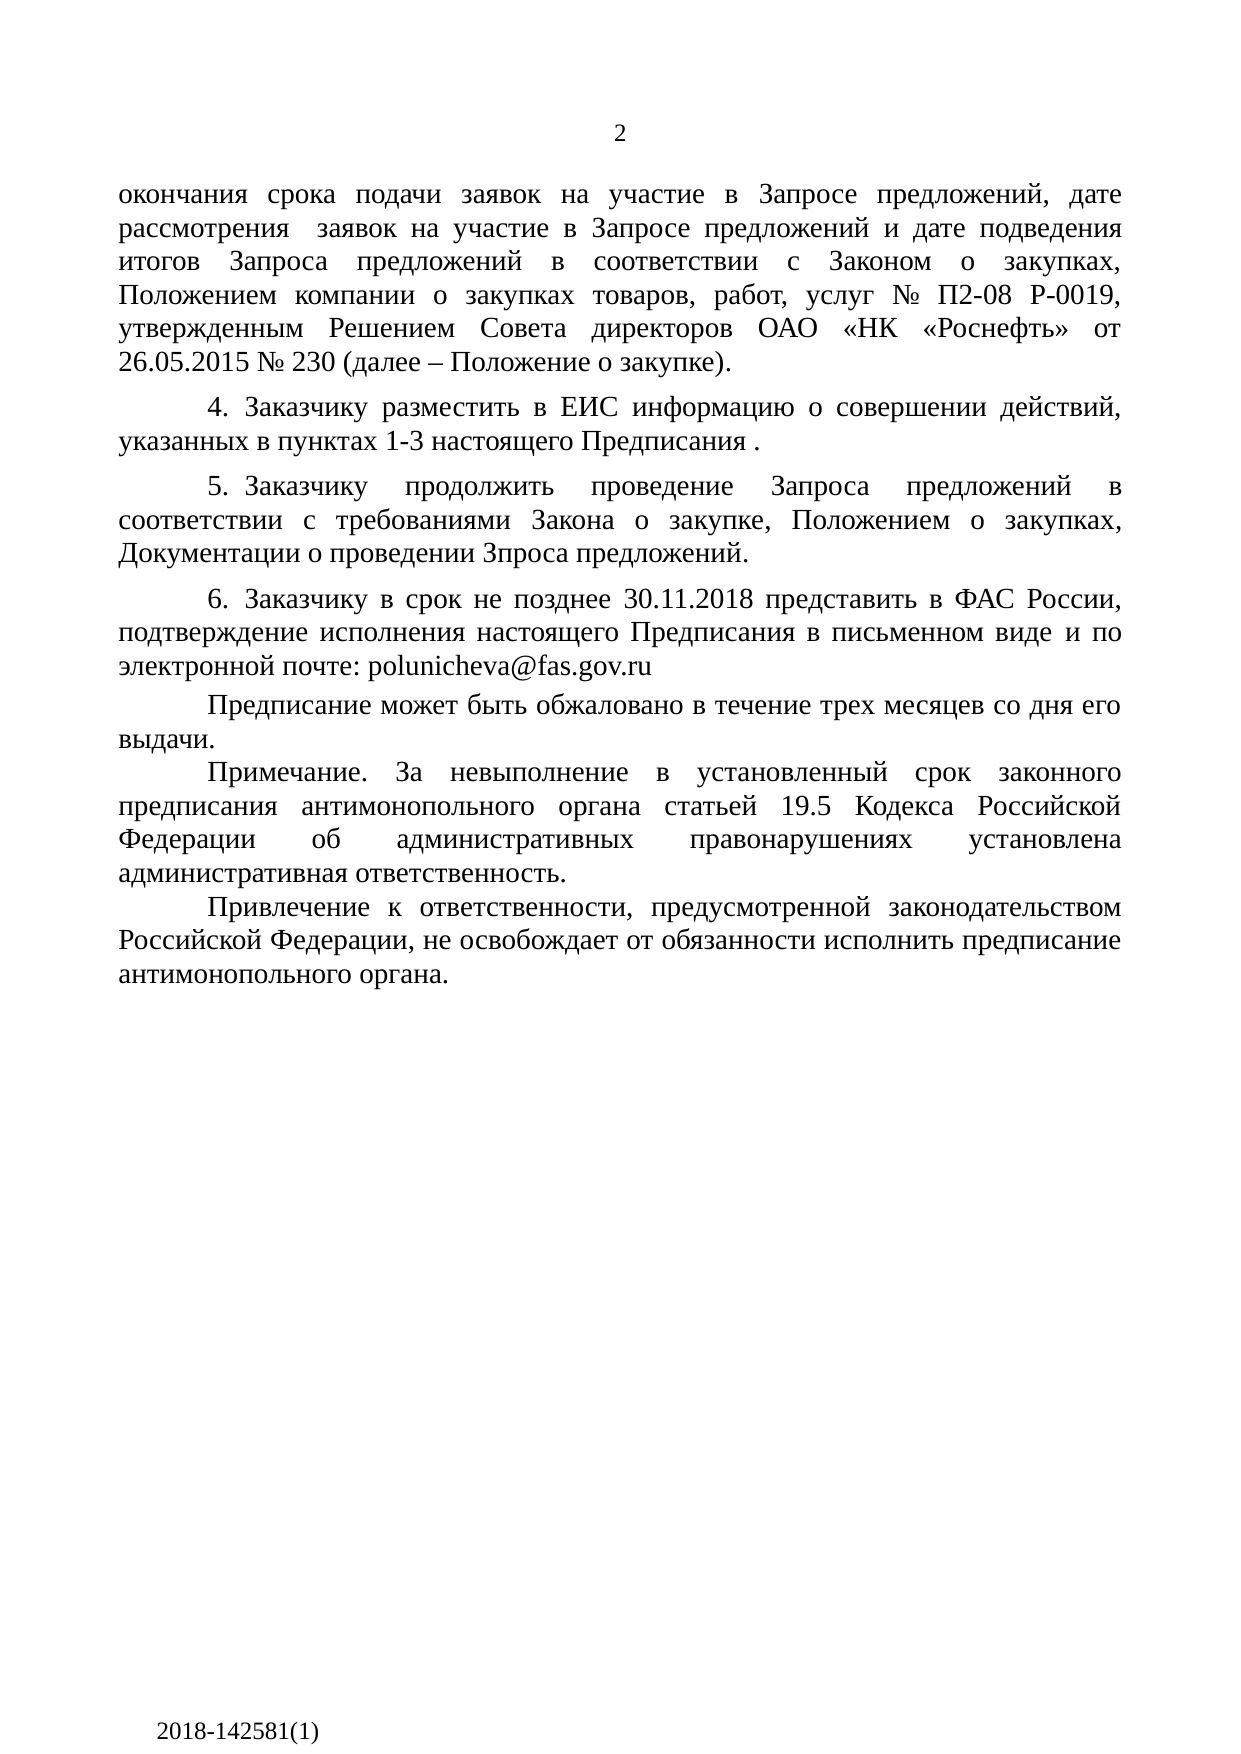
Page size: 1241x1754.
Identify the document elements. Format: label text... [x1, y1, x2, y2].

text Предписание может быть обжаловано в течение трех месяцев со дня его выдачи. [118, 687, 1122, 754]
list Заказчику в срок не позднее 30.11.2018 представить в ФАС России, подтверждение исполнения настоящего Предписания в письменном виде и по электронной почте: polunicheva@fas.gov.ru [118, 581, 1122, 682]
text Привлечение к ответственности, предусмотренной законодательством Российской Федерации, не освобождает от обязанности исполнить предписание антимонопольного органа. [118, 889, 1122, 989]
list окончания срока подачи заявок на участие в Запросе предложений, дате рассмотрения заявок на участие в Запросе предложений и дате подведения итогов Запроса предложений в соответствии с Законом о закупках, Положением компании о закупках товаров, работ, услуг № П2-08 Р-0019, утвержденным Решением Совета директоров ОАО «НК «Роснефть» от 26.05.2015 № 230 (далее – Положение о закупке). [118, 176, 1122, 378]
list Заказчику продолжить проведение Запроса предложений в соответствии с требованиями Закона о закупке, Положением о закупках, Документации о проведении Зпроса предложений. [118, 468, 1122, 569]
text Примечание. За невыполнение в установленный срок законного предписания антимонопольного органа статьей 19.5 Кодекса Российской Федерации об административных правонарушениях установлена административная ответственность. [118, 754, 1122, 889]
list Заказчику разместить в ЕИС информацию о совершении действий, указанных в пунктах 1-3 настоящего Предписания . [118, 389, 1122, 457]
